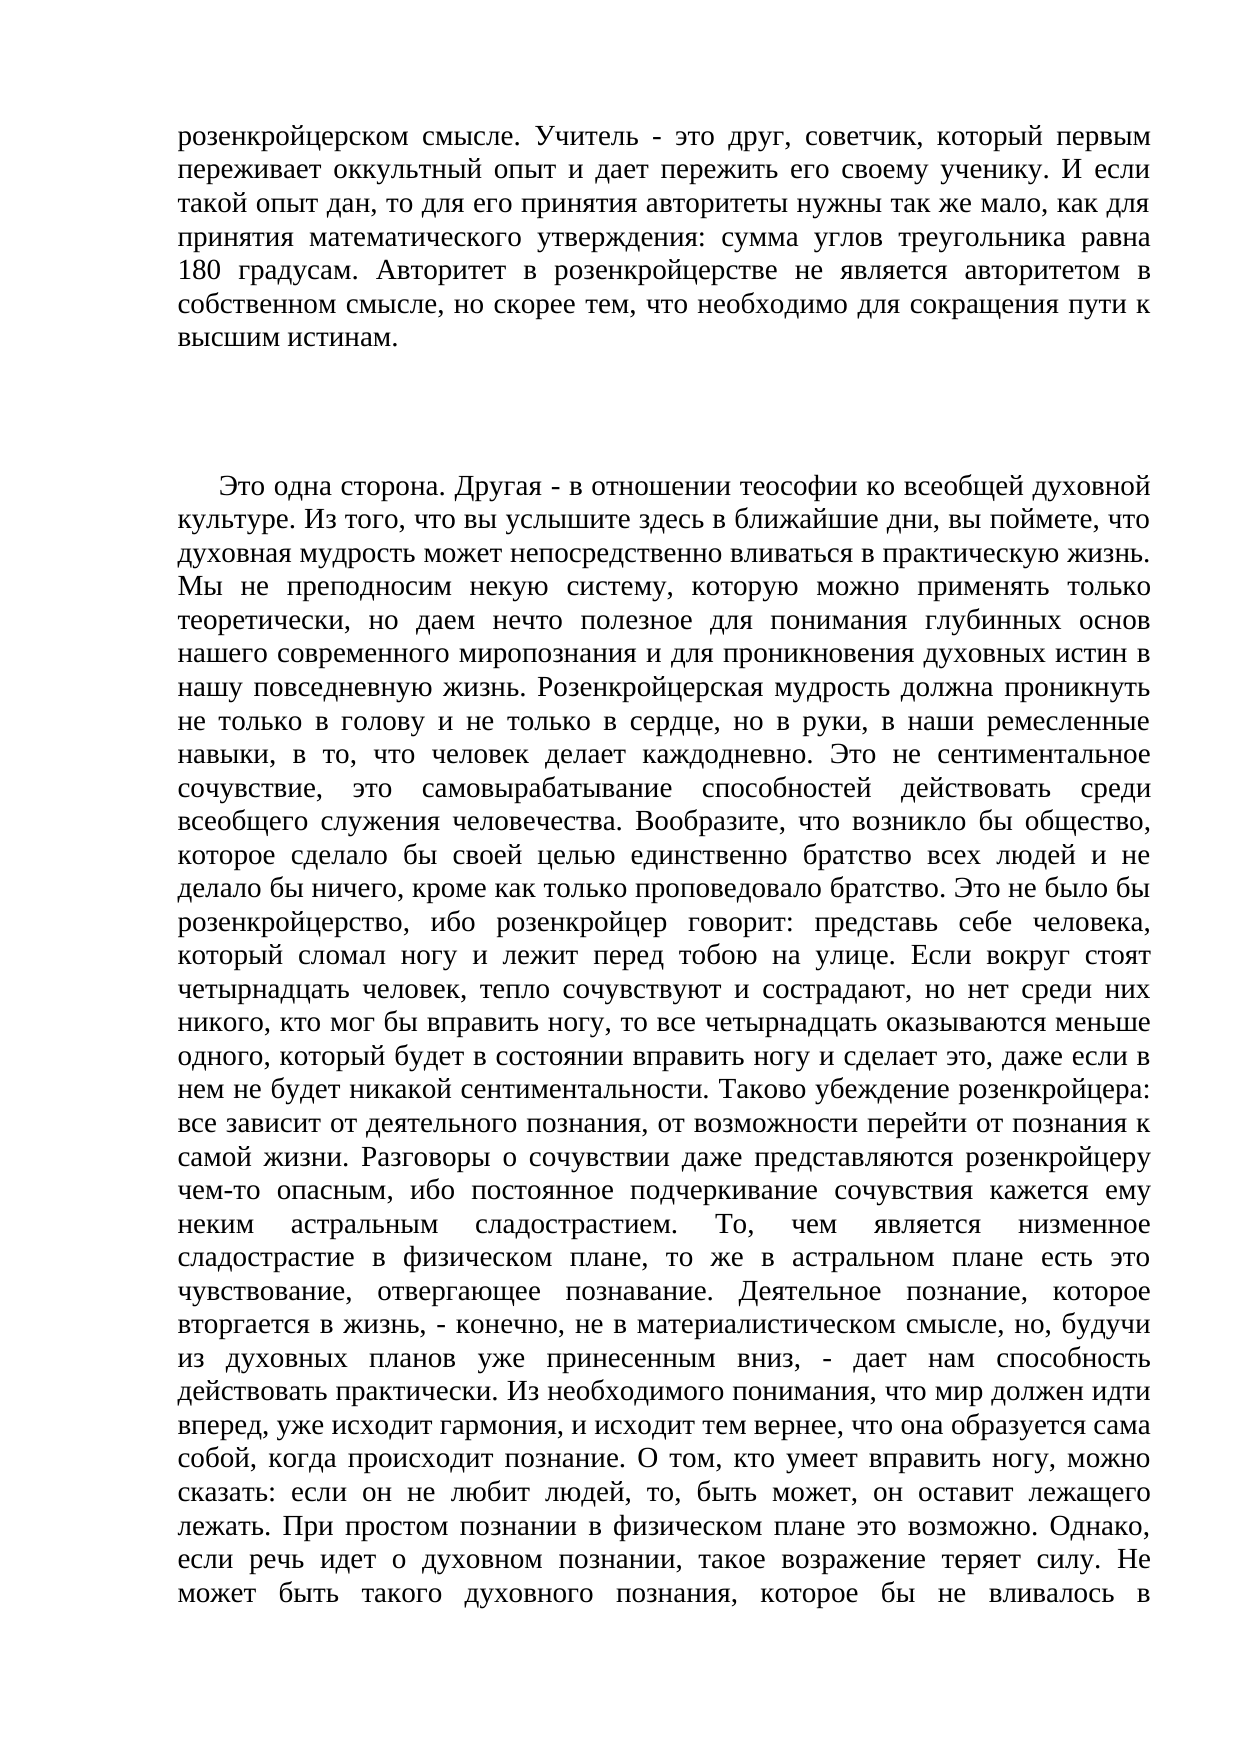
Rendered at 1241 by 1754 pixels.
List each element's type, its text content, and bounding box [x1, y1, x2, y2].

text розенкройцерском смысле. Учитель - это друг, советчик, который первым переживает оккультный опыт и дает пережить его своему ученику. И если такой опыт дан, то для его принятия авторитеты нужны так же мало, как для принятия математического утверждения: сумма углов треугольника равна 180 градусам. Авторитет в розенкройцерстве не является авторитетом в собственном смысле, но скорее тем, что необходимо для сокращения пути к высшим истинам. [177, 118, 1152, 353]
text Это одна сторона. Другая - в отношении теософии ко всеобщей духовной культуре. Из того, что вы услышите здесь в ближайшие дни, вы поймете, что духовная мудрость может непосредственно вливаться в практическую жизнь. Мы не преподносим некую систему, которую можно применять только теоретически, но даем нечто полезное для понимания глубинных основ нашего современного миропознания и для проникновения духовных истин в нашу повседневную жизнь. Розенкройцерская мудрость должна проникнуть не только в голову и не только в сердце, но в руки, в наши ремесленные навыки, в то, что человек делает каждодневно. Это не сентиментальное сочувствие, это самовырабатывание способностей действовать среди всеобщего служения человечества. Вообразите, что возникло бы общество, которое сделало бы своей целью единственно братство всех людей и не делало бы ничего, кроме как только проповедовало братство. Это не было бы розенкройцерство, ибо розенкройцер говорит: представь себе человека, который сломал ногу и лежит перед тобою на улице. Если вокруг стоят четырнадцать человек, тепло сочувствуют и сострадают, но нет среди них никого, кто мог бы вправить ногу, то все четырнадцать оказываются меньше одного, который будет в состоянии вправить ногу и сделает это, даже если в нем не будет никакой сентиментальности. Таково убеждение розенкройцера: все зависит от деятельного познания, от возможности перейти от познания к самой жизни. Разговоры о сочувствии даже представляются розенкройцеру чем-то опасным, ибо постоянное подчеркивание сочувствия кажется ему неким астральным сладострастием. То, чем является низменное сладострастие в физическом плане, то же в астральном плане есть это чувствование, отвергающее познавание. Деятельное познание, которое вторгается в жизнь, - конечно, не в материалистическом смысле, но, будучи из духовных планов уже принесенным вниз, - дает нам способность действовать практически. Из необходимого понимания, что мир должен идти вперед, уже исходит гармония, и исходит тем вернее, что она образуется сама собой, когда происходит познание. О том, кто умеет вправить ногу, можно сказать: если он не любит людей, то, быть может, он оставит лежащего лежать. При простом познании в физическом плане это возможно. Однако, если речь идет о духовном познании, такое возражение теряет силу. Не может быть такого духовного познания, которое бы не вливалось в [177, 468, 1152, 1608]
